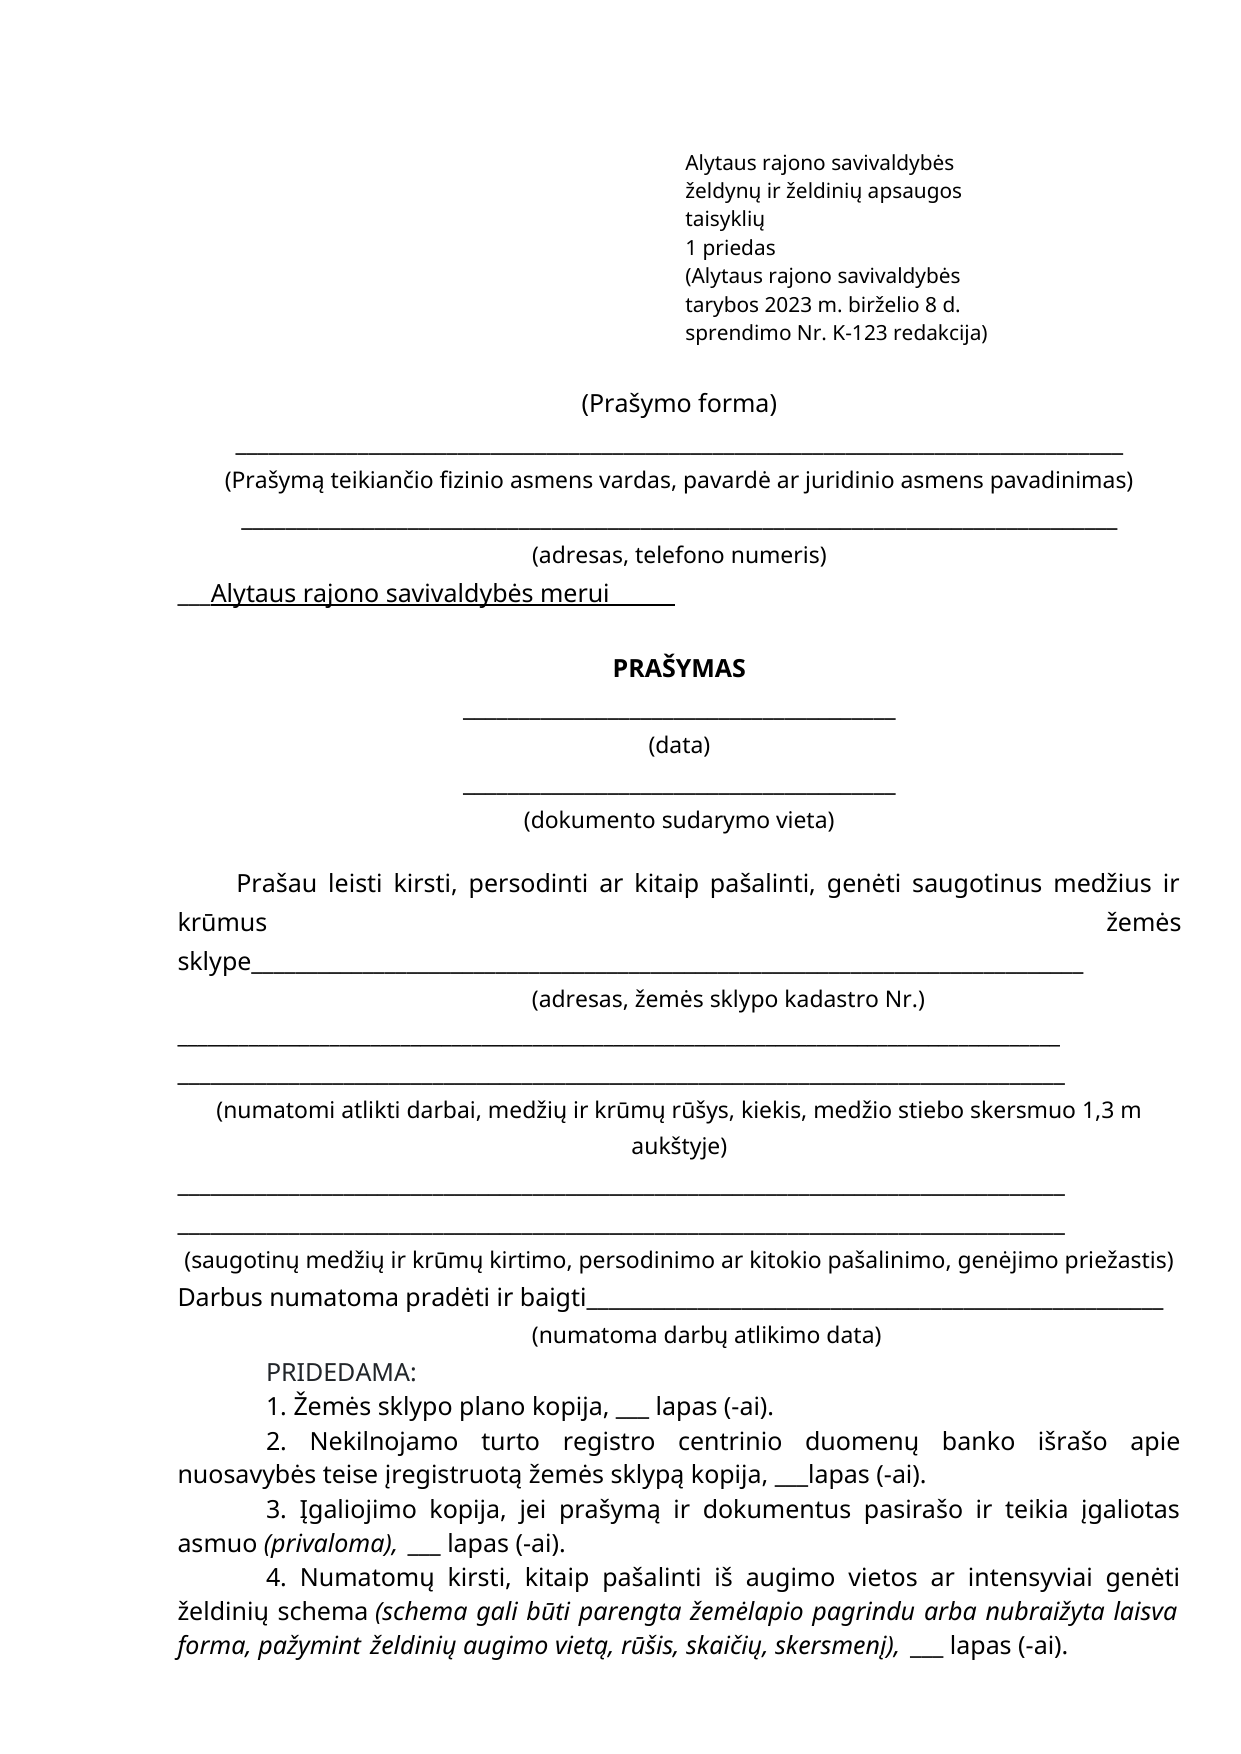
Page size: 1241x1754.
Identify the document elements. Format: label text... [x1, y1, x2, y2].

text (Prašymo forma) [177, 386, 1181, 420]
text (Alytaus rajono savivaldybės [177, 261, 1181, 290]
text (Prašymą teikiančio fizinio asmens vardas, pavardė ar juridinio asmens pavadinimas) [177, 464, 1181, 495]
text sprendimo Nr. K-123 redakcija) [177, 318, 1181, 347]
text Darbus numatoma pradėti ir baigti____________________________________________________ [177, 1280, 1181, 1314]
text ________________________________________________________________________________ [177, 425, 1181, 459]
text ___Alytaus rajono savivaldybės merui [177, 575, 1181, 609]
text PRAŠYMAS [177, 650, 1181, 684]
text Alytaus rajono savivaldybės [177, 148, 1181, 176]
text želdynų ir želdinių apsaugos [177, 176, 1181, 204]
text 3. Įgaliojimo kopija, jei prašymą ir dokumentus pasirašo ir teikia įgaliotas asmuo (privaloma), ___ lapas (-ai). [177, 1491, 1181, 1559]
text (adresas, telefono numeris) [177, 539, 1181, 571]
text taisyklių [177, 204, 1181, 233]
text tarybos 2023 m. birželio 8 d. [177, 290, 1181, 318]
text (dokumento sudarymo vieta) [177, 804, 1181, 835]
text (saugotinų medžių ir krūmų kirtimo, persodinimo ar kitokio pašalinimo, genėjimo priežastis) [177, 1244, 1181, 1275]
text (numatoma darbų atlikimo data) [177, 1319, 1181, 1350]
text Prašau leisti kirsti, persodinti ar kitaip pašalinti, genėti saugotinus medžius ir krūmus žemės sklype___________________________________________________________________________ [177, 865, 1181, 978]
text 4. Numatomų kirsti, kitaip pašalinti iš augimo vietos ar intensyviai genėti želdinių schema (schema gali būti parengta žemėlapio pagrindu arba nubraižyta laisva forma, pažymint želdinių augimo vietą, rūšis, skaičių, skersmenį), ___ lapas (-ai). [177, 1559, 1181, 1662]
text (numatomi atlikti darbai, medžių ir krūmų rūšys, kiekis, medžio stiebo skersmuo 1,3 m aukštyje) [177, 1094, 1181, 1161]
text (adresas, žemės sklypo kadastro Nr.) [177, 983, 1181, 1014]
text 2. Nekilnojamo turto registro centrinio duomenų banko išrašo apie nuosavybės teise įregistruotą žemės sklypą kopija, ___lapas (-ai). [177, 1423, 1181, 1491]
text (data) [177, 729, 1181, 760]
text 1 priedas [177, 233, 1181, 261]
text _______________________________________ [177, 689, 1181, 723]
text ________________________________________________________________________________ [177, 1166, 1181, 1200]
text ________________________________________________________________________________ [177, 1054, 1181, 1089]
text _______________________________________ [177, 764, 1181, 799]
text _______________________________________________________________________________________ [177, 1019, 1181, 1050]
text _______________________________________________________________________________ [177, 500, 1181, 534]
text PRIDEDAMA: [177, 1355, 1181, 1389]
text ________________________________________________________________________________ [177, 1205, 1181, 1239]
text 1. Žemės sklypo plano kopija, ___ lapas (-ai). [177, 1389, 1181, 1423]
